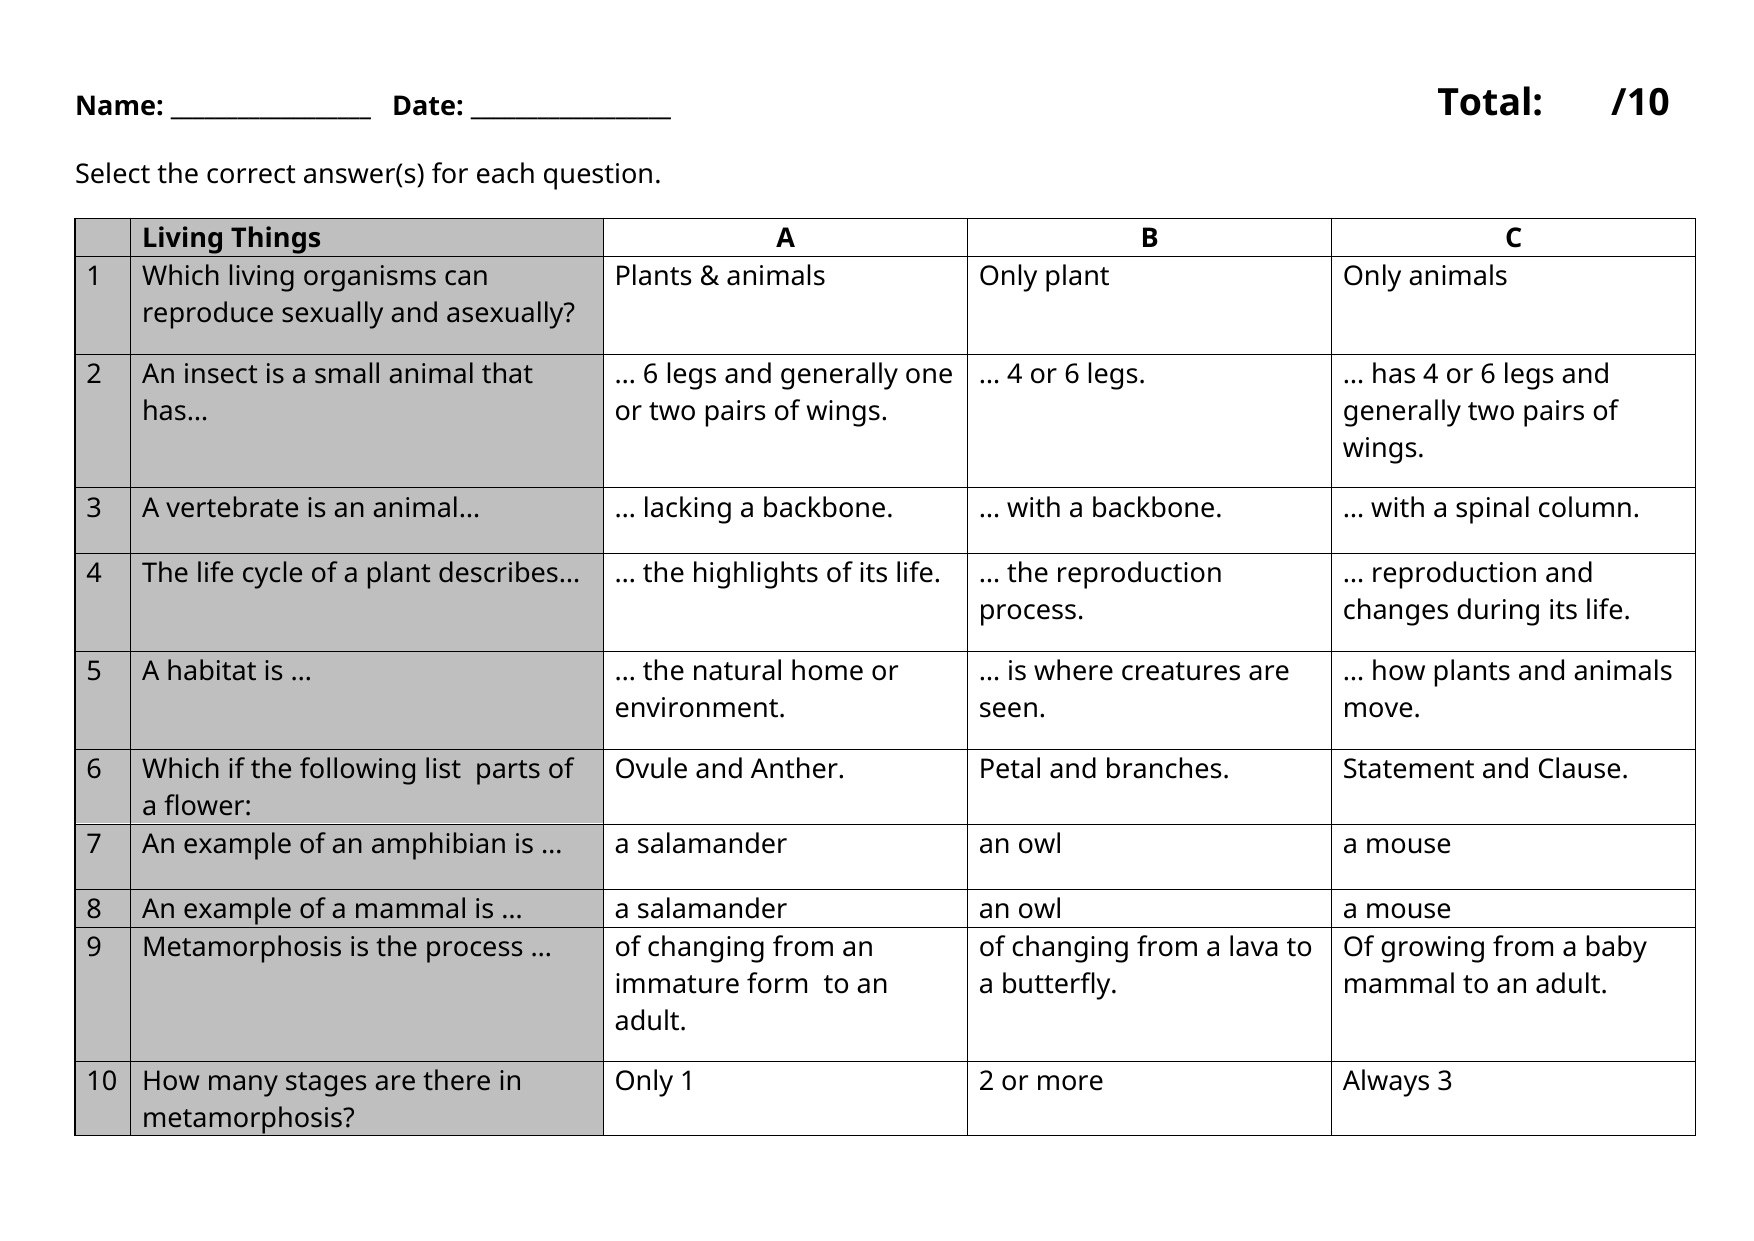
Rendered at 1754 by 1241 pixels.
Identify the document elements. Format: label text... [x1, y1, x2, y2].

table_cell Statement and Clause. [1332, 750, 1695, 823]
table_header A [604, 219, 967, 256]
table_cell 6 [76, 750, 130, 823]
table_cell … lacking a backbone. [604, 488, 967, 553]
table_cell … reproduction and changes during its life. [1332, 554, 1695, 651]
table_cell An example of a mammal is … [131, 890, 603, 927]
table_cell … with a spinal column. [1332, 488, 1695, 553]
table_cell an owl [968, 825, 1331, 889]
table_cell Only 1 [604, 1062, 967, 1135]
table_cell … the highlights of its life. [604, 554, 967, 651]
text Name: __________________ Date: __________________ Total: /10 [75, 75, 1679, 126]
table_header B [968, 219, 1331, 256]
table_cell 1 [76, 257, 130, 354]
table_cell Of growing from a baby mammal to an adult. [1332, 928, 1695, 1061]
table_cell … the natural home or environment. [604, 652, 967, 749]
table_cell a mouse [1332, 825, 1695, 889]
table_cell 5 [76, 652, 130, 749]
table_cell a mouse [1332, 890, 1695, 927]
table_cell Only animals [1332, 257, 1695, 354]
table_header C [1332, 219, 1695, 256]
table_cell … how plants and animals move. [1332, 652, 1695, 749]
table_cell a salamander [604, 825, 967, 889]
table_cell Ovule and Anther. [604, 750, 967, 823]
table_cell Metamorphosis is the process … [131, 928, 603, 1061]
table_cell a salamander [604, 890, 967, 927]
table_cell Only plant [968, 257, 1331, 354]
table_cell A habitat is … [131, 652, 603, 749]
table_cell A vertebrate is an animal… [131, 488, 603, 553]
table_cell … 6 legs and generally one or two pairs of wings. [604, 355, 967, 487]
table_cell An insect is a small animal that has… [131, 355, 603, 487]
table_cell 2 [76, 355, 130, 487]
table_cell 8 [76, 890, 130, 927]
table_cell an owl [968, 890, 1331, 927]
table_header [76, 219, 130, 256]
table_cell … the reproduction process. [968, 554, 1331, 651]
table_cell How many stages are there in metamorphosis? [131, 1062, 603, 1135]
table_cell 2 or more [968, 1062, 1331, 1135]
table_cell An example of an amphibian is … [131, 825, 603, 889]
table_cell Petal and branches. [968, 750, 1331, 823]
table_cell … is where creatures are seen. [968, 652, 1331, 749]
table_cell Plants & animals [604, 257, 967, 354]
table_cell 4 [76, 554, 130, 651]
table_cell 9 [76, 928, 130, 1061]
table_cell of changing from a lava to a butterfly. [968, 928, 1331, 1061]
table_cell … has 4 or 6 legs and generally two pairs of wings. [1332, 355, 1695, 487]
table_cell … with a backbone. [968, 488, 1331, 553]
table_cell Which if the following list parts of a flower: [131, 750, 603, 823]
table_cell Which living organisms can reproduce sexually and asexually? [131, 257, 603, 354]
table_cell of changing from an immature form to an adult. [604, 928, 967, 1061]
table_cell 3 [76, 488, 130, 553]
table_header Living Things [131, 219, 603, 256]
table_cell 7 [76, 825, 130, 889]
table_cell 10 [76, 1062, 130, 1135]
table_cell … 4 or 6 legs. [968, 355, 1331, 487]
text Select the correct answer(s) for each question. [75, 154, 1679, 191]
table_cell The life cycle of a plant describes… [131, 554, 603, 651]
table_cell Always 3 [1332, 1062, 1695, 1135]
